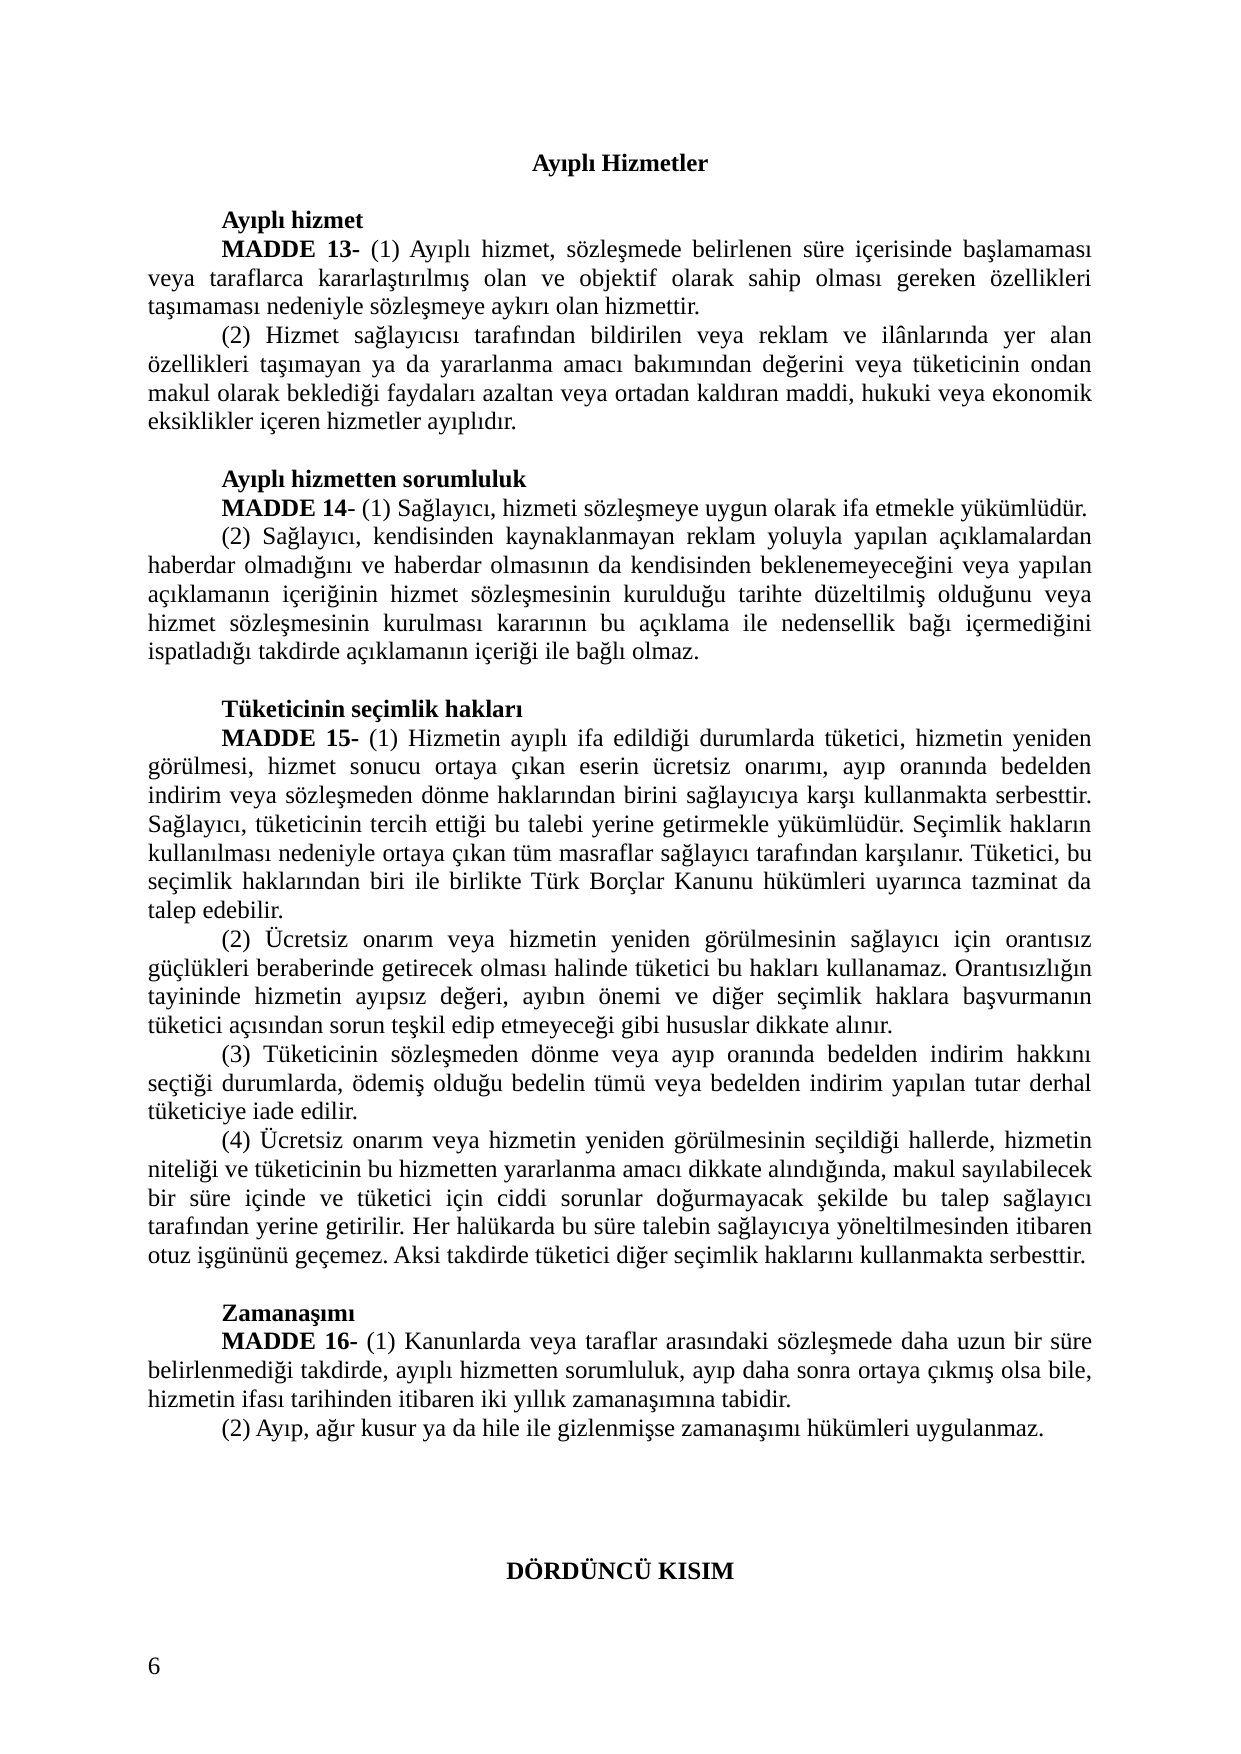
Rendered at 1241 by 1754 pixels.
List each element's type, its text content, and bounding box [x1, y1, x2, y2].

text (2) Ücretsiz onarım veya hizmetin yeniden görülmesinin sağlayıcı için orantısız güçlükleri beraberinde getirecek olması halinde tüketici bu hakları kullanamaz. Orantısızlığın tayininde hizmetin ayıpsız değeri, ayıbın önemi ve diğer seçimlik haklara başvurmanın tüketici açısından sorun teşkil edip etmeyeceği gibi hususlar dikkate alınır. [148, 924, 1093, 1039]
text (2) Ayıp, ağır kusur ya da hile ile gizlenmişse zamanaşımı hükümleri uygulanmaz. [148, 1413, 1093, 1441]
text Ayıplı Hizmetler [148, 148, 1093, 176]
text Zamanaşımı [148, 1298, 1093, 1326]
text (3) Tüketicinin sözleşmeden dönme veya ayıp oranında bedelden indirim hakkını seçtiği durumlarda, ödemiş olduğu bedelin tümü veya bedelden indirim yapılan tutar derhal tüketiciye iade edilir. [148, 1039, 1093, 1125]
text (2) Sağlayıcı, kendisinden kaynaklanmayan reklam yoluyla yapılan açıklamalardan haberdar olmadığını ve haberdar olmasının da kendisinden beklenemeyeceğini veya yapılan açıklamanın içeriğinin hizmet sözleşmesinin kurulduğu tarihte düzeltilmiş olduğunu veya hizmet sözleşmesinin kurulması kararının bu açıklama ile nedensellik bağı içermediğini ispatladığı takdirde açıklamanın içeriği ile bağlı olmaz. [148, 521, 1093, 665]
text Ayıplı hizmetten sorumluluk [148, 464, 1093, 493]
text (4) Ücretsiz onarım veya hizmetin yeniden görülmesinin seçildiği hallerde, hizmetin niteliği ve tüketicinin bu hizmetten yararlanma amacı dikkate alındığında, makul sayılabilecek bir süre içinde ve tüketici için ciddi sorunlar doğurmayacak şekilde bu talep sağlayıcı tarafından yerine getirilir. Her halükarda bu süre talebin sağlayıcıya yöneltilmesinden itibaren otuz işgününü geçemez. Aksi takdirde tüketici diğer seçimlik haklarını kullanmakta serbesttir. [148, 1125, 1093, 1269]
text MADDE 13- (1) Ayıplı hizmet, sözleşmede belirlenen süre içerisinde başlamaması veya taraflarca kararlaştırılmış olan ve objektif olarak sahip olması gereken özellikleri taşımaması nedeniyle sözleşmeye aykırı olan hizmettir. [148, 234, 1093, 320]
text MADDE 15- (1) Hizmetin ayıplı ifa edildiği durumlarda tüketici, hizmetin yeniden görülmesi, hizmet sonucu ortaya çıkan eserin ücretsiz onarımı, ayıp oranında bedelden indirim veya sözleşmeden dönme haklarından birini sağlayıcıya karşı kullanmakta serbesttir. Sağlayıcı, tüketicinin tercih ettiği bu talebi yerine getirmekle yükümlüdür. Seçimlik hakların kullanılması nedeniyle ortaya çıkan tüm masraflar sağlayıcı tarafından karşılanır. Tüketici, bu seçimlik haklarından biri ile birlikte Türk Borçlar Kanunu hükümleri uyarınca tazminat da talep edebilir. [148, 723, 1093, 924]
text DÖRDÜNCÜ KISIM [148, 1556, 1093, 1585]
text Ayıplı hizmet [148, 205, 1093, 234]
text MADDE 14- (1) Sağlayıcı, hizmeti sözleşmeye uygun olarak ifa etmekle yükümlüdür. [148, 493, 1093, 521]
text (2) Hizmet sağlayıcısı tarafından bildirilen veya reklam ve ilânlarında yer alan özellikleri taşımayan ya da yararlanma amacı bakımından değerini veya tüketicinin ondan makul olarak beklediği faydaları azaltan veya ortadan kaldıran maddi, hukuki veya ekonomik eksiklikler içeren hizmetler ayıplıdır. [148, 320, 1093, 435]
text Tüketicinin seçimlik hakları [148, 694, 1093, 723]
text MADDE 16- (1) Kanunlarda veya taraflar arasındaki sözleşmede daha uzun bir süre belirlenmediği takdirde, ayıplı hizmetten sorumluluk, ayıp daha sonra ortaya çıkmış olsa bile, hizmetin ifası tarihinden itibaren iki yıllık zamanaşımına tabidir. [148, 1326, 1093, 1413]
